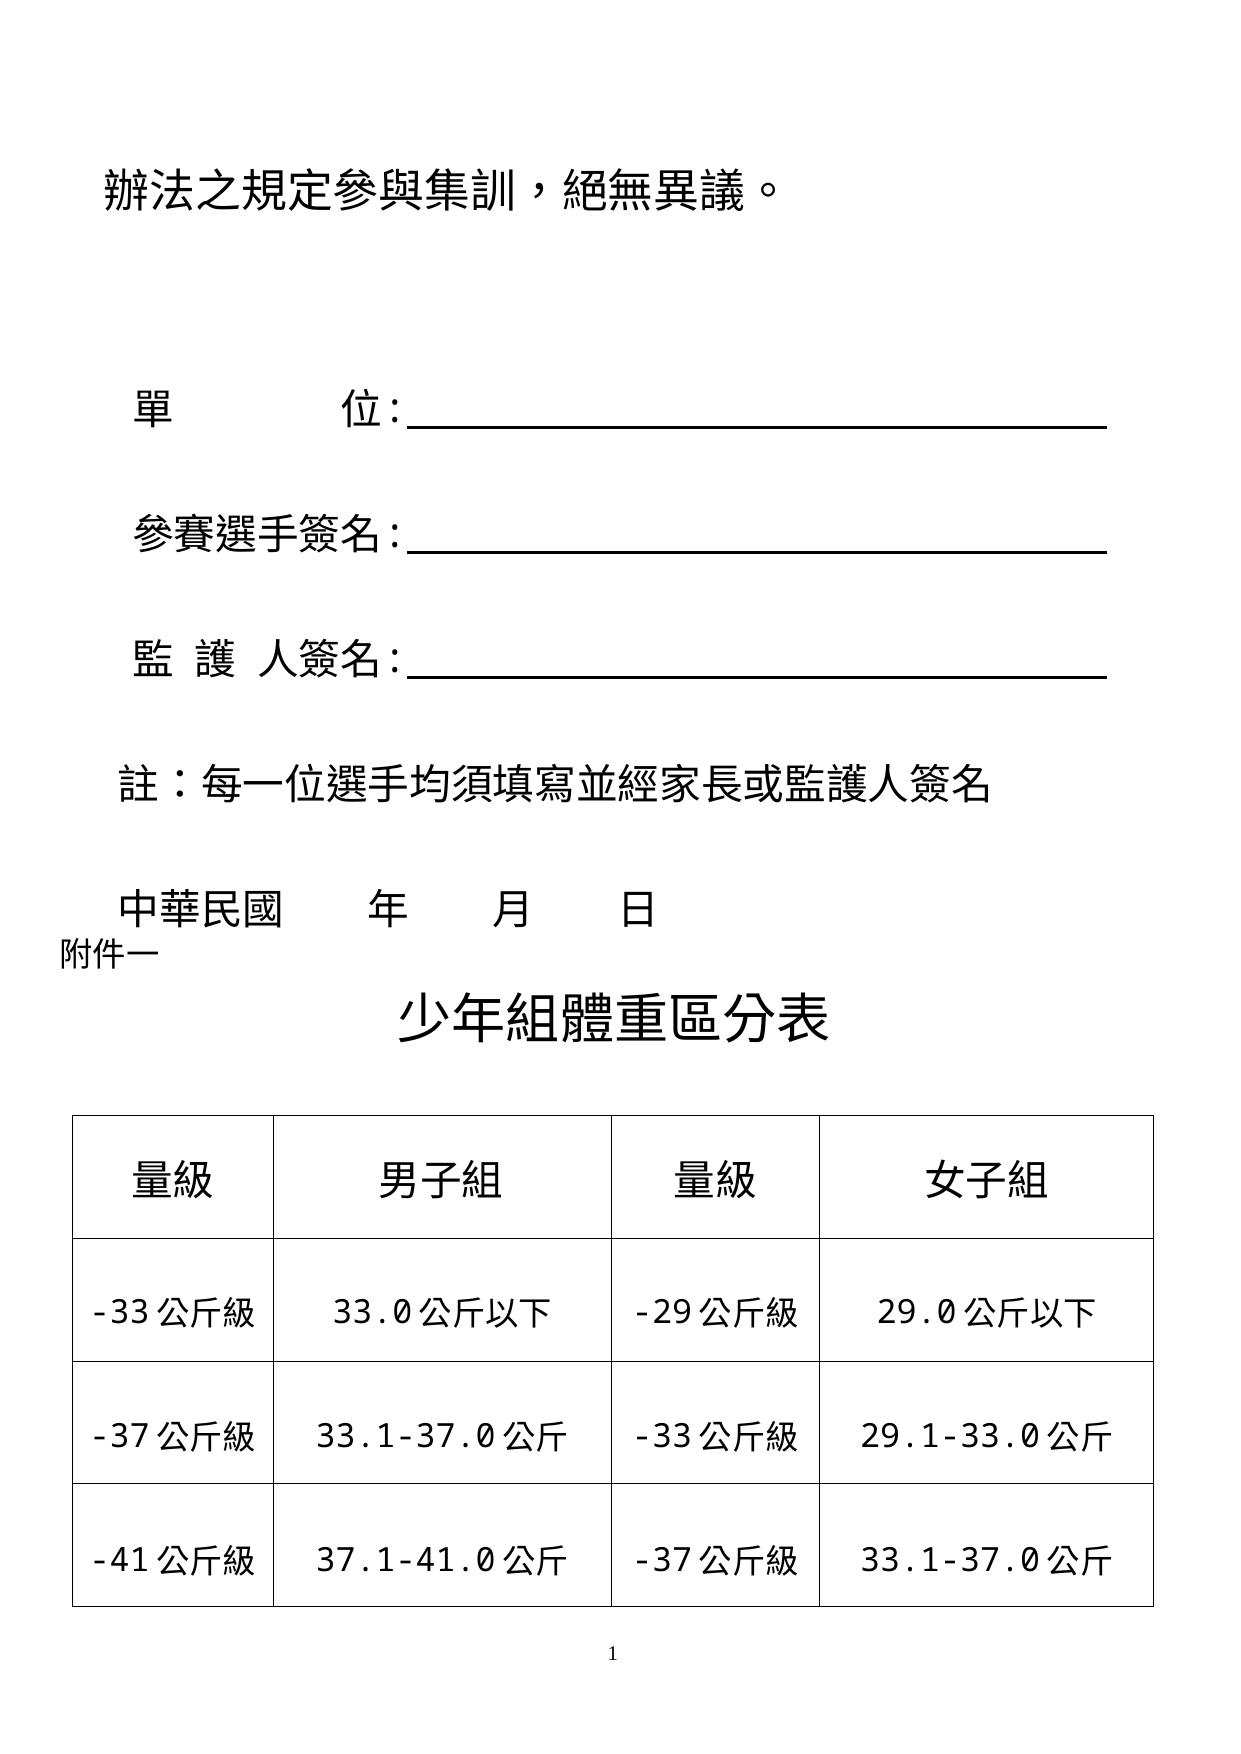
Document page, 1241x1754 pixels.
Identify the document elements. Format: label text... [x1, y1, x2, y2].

table_cell -33公斤級 [73, 1239, 273, 1361]
table_cell 33.1-37.0公斤 [274, 1362, 611, 1483]
table_header 男子組 [274, 1116, 611, 1238]
table_cell -37公斤級 [612, 1484, 819, 1606]
table_cell 29.1-33.0公斤 [820, 1362, 1153, 1483]
text 參賽選手簽名: [44, 490, 1166, 552]
table_cell 33.0公斤以下 [274, 1239, 611, 1361]
text 監 護 人簽名: [44, 615, 1166, 677]
text 附件一 [59, 927, 1081, 976]
table_header 量級 [73, 1116, 273, 1238]
table_cell 33.1-37.0公斤 [820, 1484, 1153, 1606]
text 註：每一位選手均須填寫並經家長或監護人簽名 [117, 740, 1166, 802]
table_header 量級 [612, 1116, 819, 1238]
table_cell -41公斤級 [73, 1484, 273, 1606]
table_cell 37.1-41.0公斤 [274, 1484, 611, 1606]
table_header 女子組 [820, 1116, 1153, 1238]
text 中華民國 年 月 日 [117, 865, 1081, 927]
table_cell -37公斤級 [73, 1362, 273, 1483]
table_cell 29.0公斤以下 [820, 1239, 1153, 1361]
text 少年組體重區分表 [59, 976, 1169, 1054]
text 辦法之規定參與集訓，絕無異議。 [103, 115, 1152, 240]
table_cell -33公斤級 [612, 1362, 819, 1483]
table_cell -29公斤級 [612, 1239, 819, 1361]
text 單 位: [44, 365, 1166, 427]
